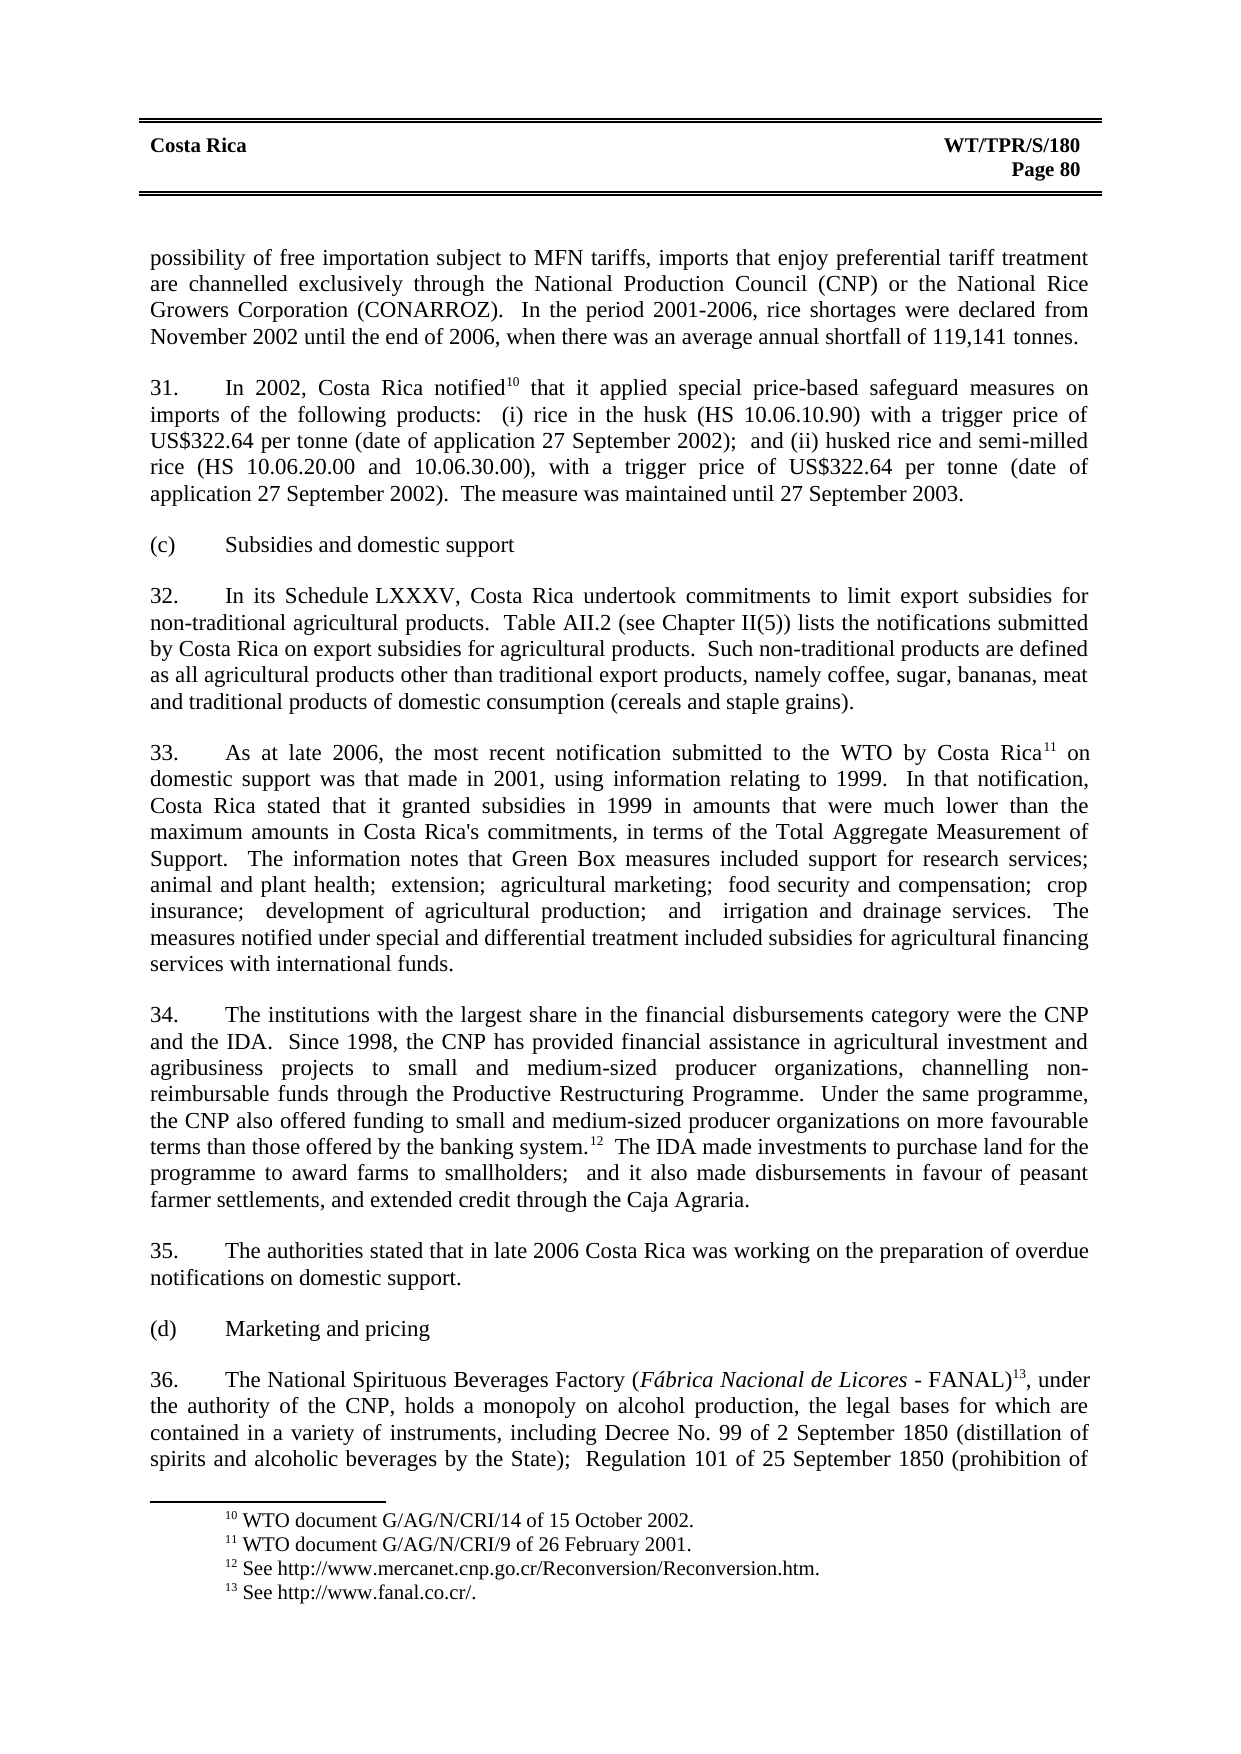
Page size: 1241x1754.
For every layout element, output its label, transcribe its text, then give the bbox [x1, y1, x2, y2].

list In 2002, Costa Rica notified that it applied special price-based safeguard measures on imports of the following products: (i) rice in the husk (HS 10.06.10.90) with a trigger price of US$322.64 per tonne (date of application 27 September 2002); and (ii) husked rice and semi-milled rice (HS 10.06.20.00 and 10.06.30.00), with a trigger price of US$322.64 per tonne (date of application 27 September 2002). The measure was maintained until 27 September 2003. [150, 374, 1090, 506]
list WTO document G/AG/N/CRI/9 of 26 February 2001. [150, 1532, 1090, 1556]
list The National Spirituous Beverages Factory (Fábrica Nacional de Licores - FANAL), under the authority of the CNP, holds a monopoly on alcohol production, the legal bases for which are contained in a variety of instruments, including Decree No. 99 of 2 September 1850 (distillation of spirits and alcoholic beverages by the State); Regulation 101 of 25 September 1850 (prohibition of [150, 1366, 1090, 1472]
list In its Schedule LXXXV, Costa Rica undertook commitments to limit export subsidies for non-traditional agricultural products. Table AII.2 (see Chapter II(5)) lists the notifications submitted by Costa Rica on export subsidies for agricultural products. Such non-traditional products are defined as all agricultural products other than traditional export products, namely coffee, sugar, bananas, meat and traditional products of domestic consumption (cereals and staple grains). [150, 582, 1090, 714]
list See http://www.mercanet.cnp.go.cr/Reconversion/Reconversion.htm. [150, 1556, 1090, 1580]
list The institutions with the largest share in the financial disbursements category were the CNP and the IDA. Since 1998, the CNP has provided financial assistance in agricultural investment and agribusiness projects to small and medium-sized producer organizations, channelling non-reimbursable funds through the Productive Restructuring Programme. Under the same programme, the CNP also offered funding to small and medium-sized producer organizations on more favourable terms than those offered by the banking system. The IDA made investments to purchase land for the programme to award farms to smallholders; and it also made disbursements in favour of peasant farmer settlements, and extended credit through the Caja Agraria. [150, 1001, 1090, 1212]
list As at late 2006, the most recent notification submitted to the WTO by Costa Rica on domestic support was that made in 2001, using information relating to 1999. In that notification, Costa Rica stated that it granted subsidies in 1999 in amounts that were much lower than the maximum amounts in Costa Rica's commitments, in terms of the Total Aggregate Measurement of Support. The information notes that Green Box measures included support for research services; animal and plant health; extension; agricultural marketing; food security and compensation; crop insurance; development of agricultural production; and irrigation and drainage services. The measures notified under special and differential treatment included subsidies for agricultural financing services with international funds. [150, 739, 1090, 976]
subtitle Subsidies and domestic support [150, 531, 1090, 557]
list WTO document G/AG/N/CRI/14 of 15 October 2002. [150, 1508, 1090, 1532]
subtitle Marketing and pricing [150, 1315, 1090, 1341]
list possibility of free importation subject to MFN tariffs, imports that enjoy preferential tariff treatment are channelled exclusively through the National Production Council (CNP) or the National Rice Growers Corporation (CONARROZ). In the period 2001-2006, rice shortages were declared from November 2002 until the end of 2006, when there was an average annual shortfall of 119,141 tonnes. [150, 244, 1090, 349]
list The authorities stated that in late 2006 Costa Rica was working on the preparation of overdue notifications on domestic support. [150, 1237, 1090, 1290]
list See http://www.fanal.co.cr/. [150, 1580, 1090, 1604]
